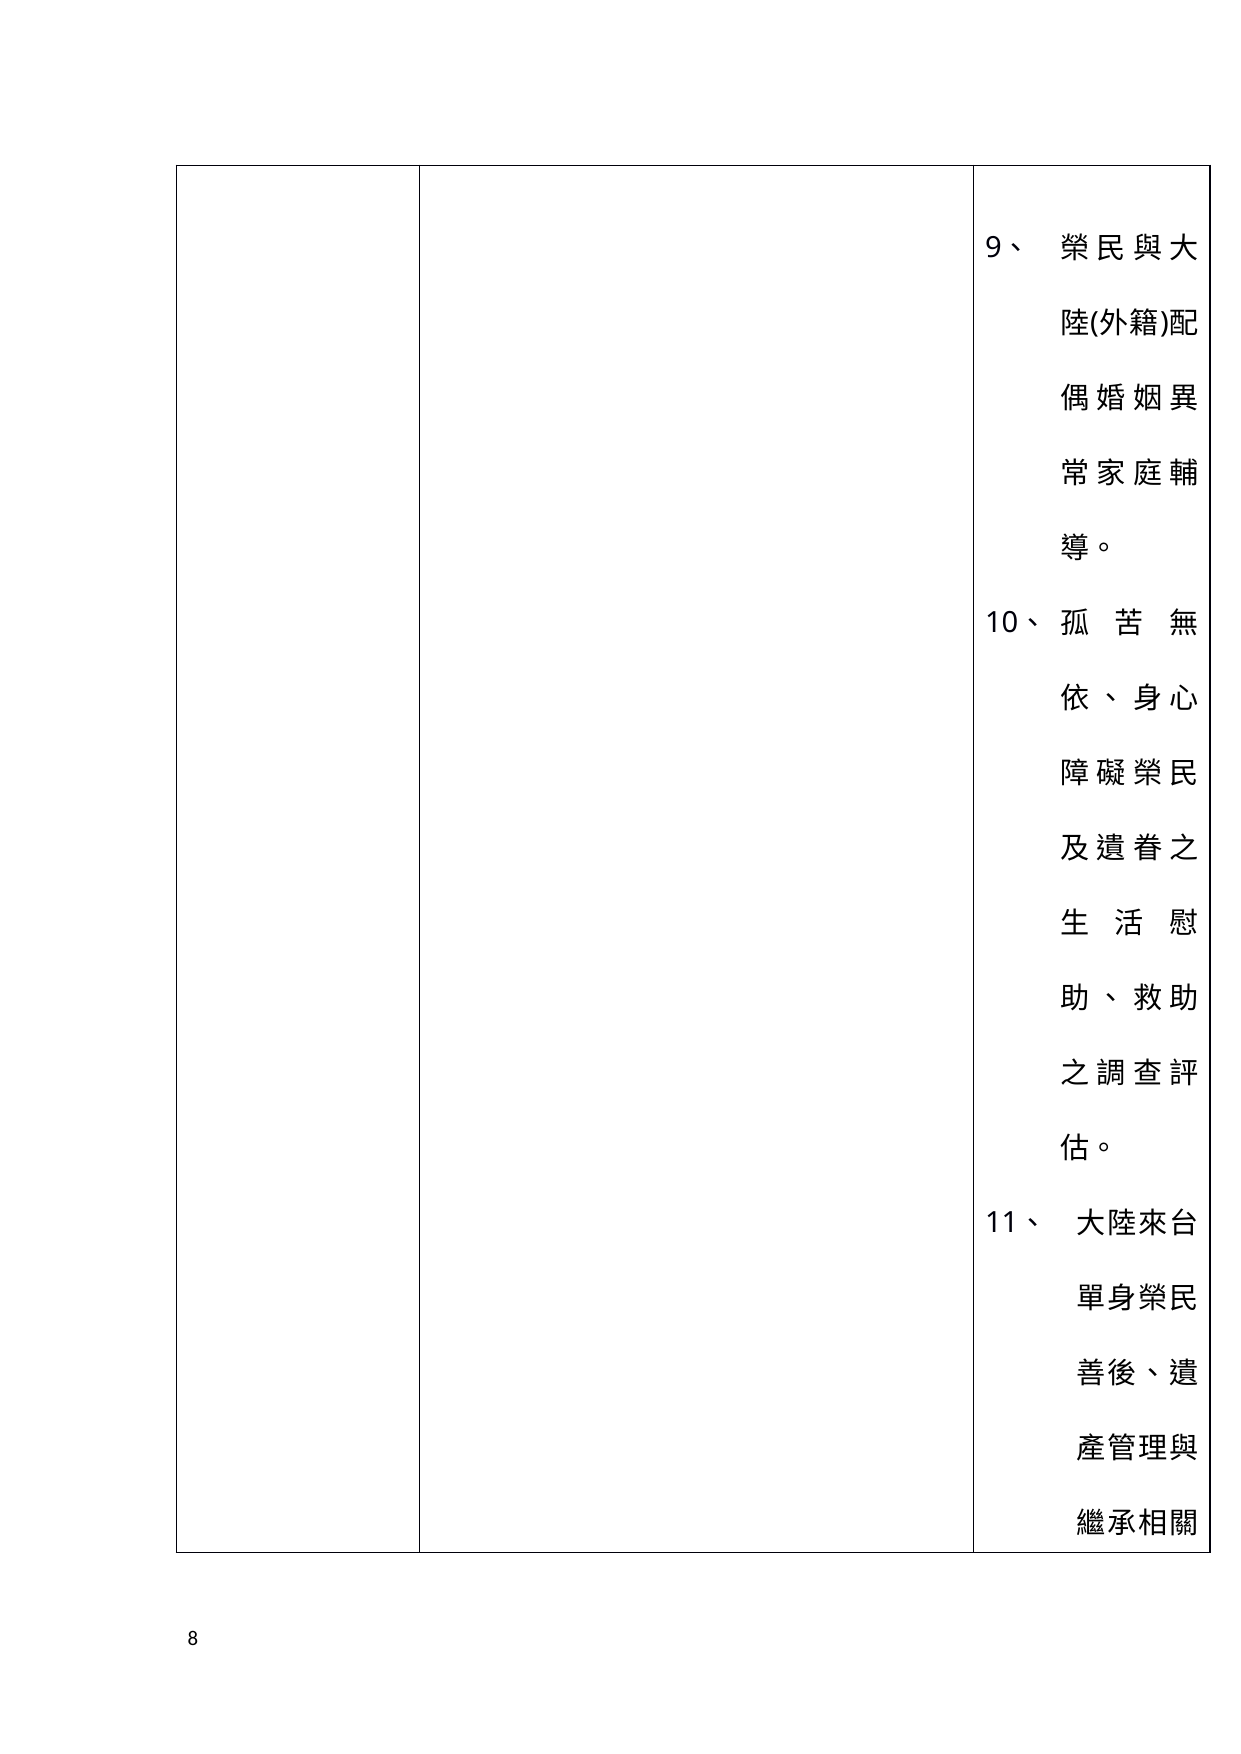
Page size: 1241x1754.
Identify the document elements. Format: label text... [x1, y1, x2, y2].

table_cell 榮民、遺眷外訪工作，年長獨居榮民、遺眷個案之服務照顧。 就養榮民調查、評估、審核與驗證。 榮民與大陸(外籍)配偶婚姻異常家庭輔導。 孤苦無依、身心障礙榮民及遺眷之生活慰助、救助之調查評估。 大陸來台單身榮民善後、遺產管理與繼承相關業務及爭訟事件處理。 榮民(眷)危機個案處理、老人與身心障礙者保護案件之評估、關懷訪視處遇服務等直接服務工作。 針對介入性輔導仍無法有效協助，或重大違規行為之高級中等以下學生進行處遇性輔導，並配合其特殊需求，結合相關單位心理治療社會工作、家庭輔導、職能治療、法律服務、精神醫療各類專業服務。 高關懷家庭學生及兒少保護個案學生就學之心理評估、家庭、社會環境之評估、輔導諮商及資源轉介服務。 辦理原住民族家庭諮詢服務、個案管理與轉介、追蹤輔導之直接服務工作。 辦理原住民族地區及都會聚落外展服務工作。 [974, 166, 1209, 1552]
table_cell [177, 166, 419, 1552]
table_cell [420, 166, 973, 1552]
